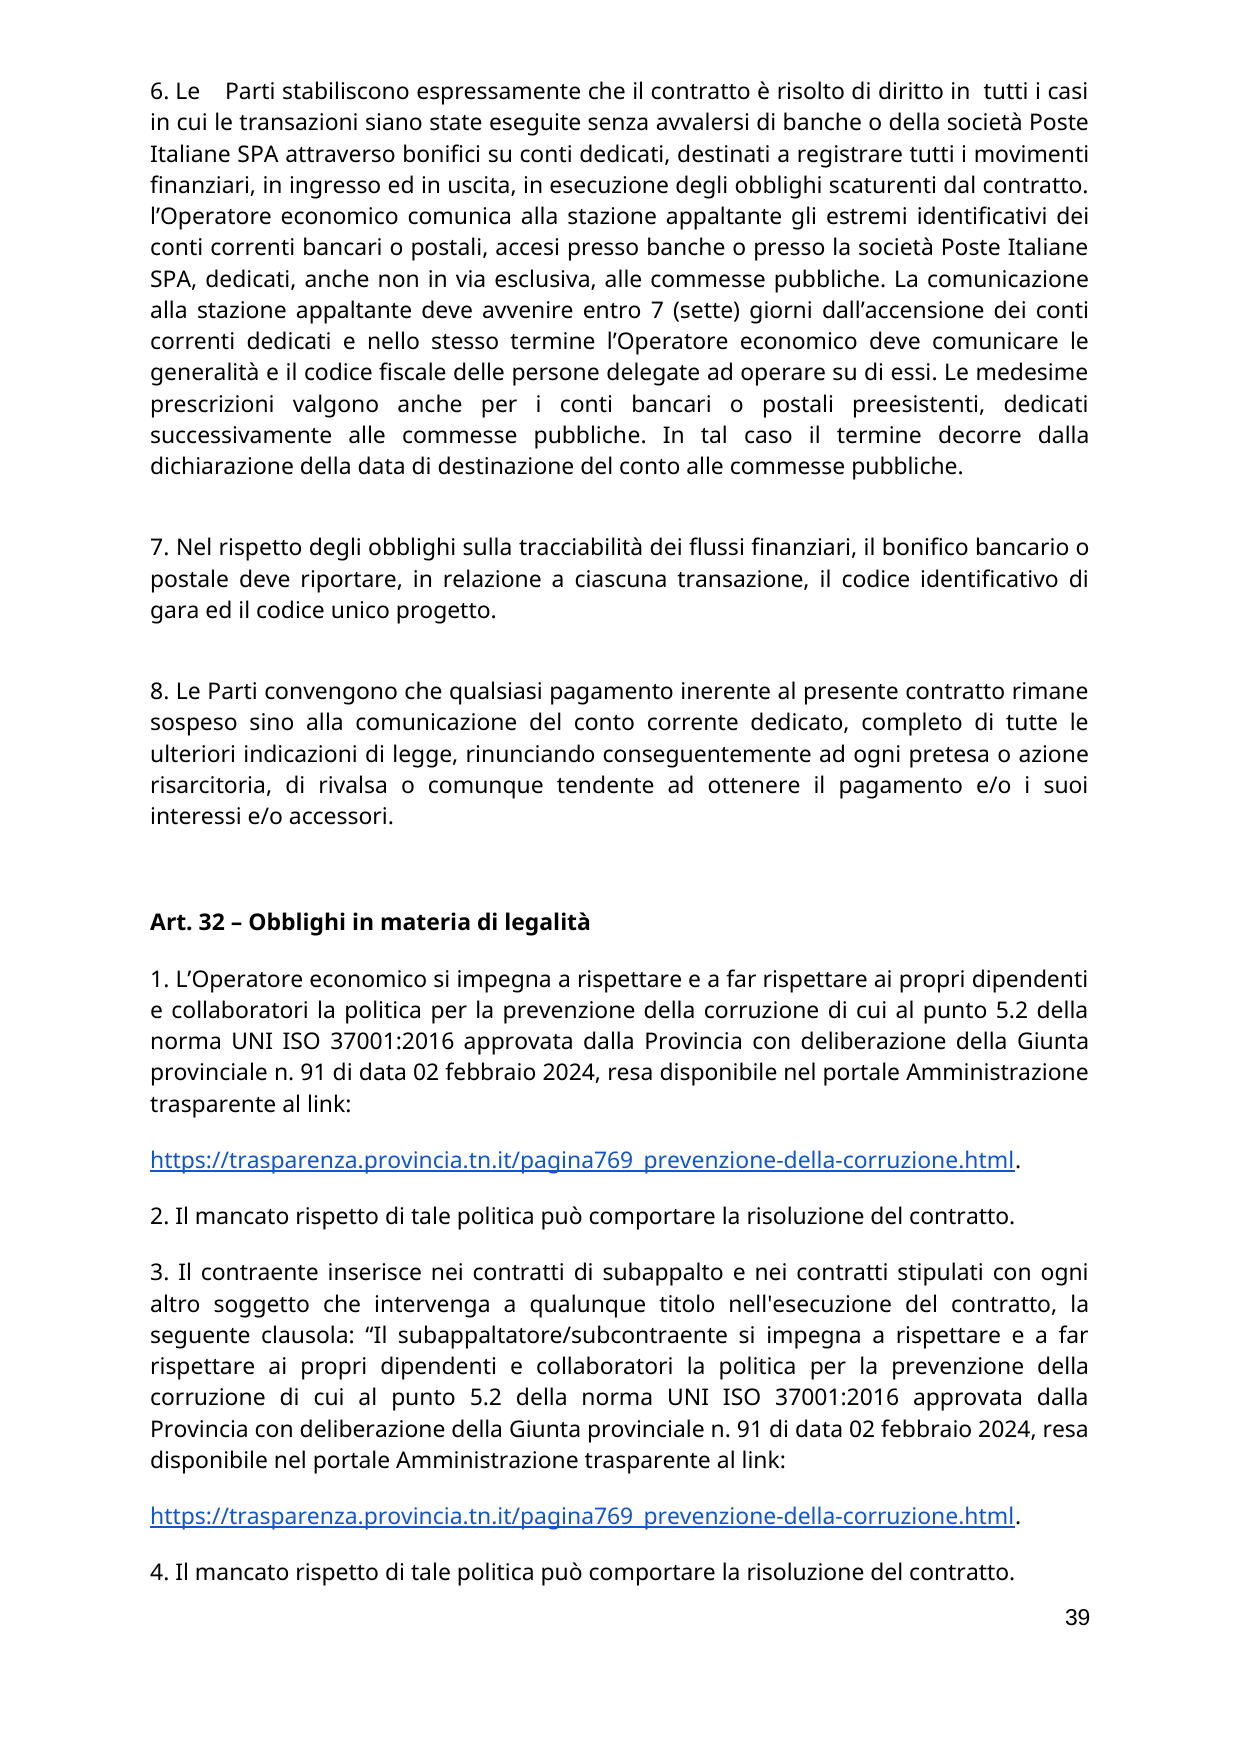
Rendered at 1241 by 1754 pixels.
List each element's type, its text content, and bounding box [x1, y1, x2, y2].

text 6. Le Parti stabiliscono espressamente che il contratto è risolto di diritto in tutti i casi in cui le transazioni siano state eseguite senza avvalersi di banche o della società Poste Italiane SPA attraverso bonifici su conti dedicati, destinati a registrare tutti i movimenti finanziari, in ingresso ed in uscita, in esecuzione degli obblighi scaturenti dal contratto. l’Operatore economico comunica alla stazione appaltante gli estremi identificativi dei conti correnti bancari o postali, accesi presso banche o presso la società Poste Italiane SPA, dedicati, anche non in via esclusiva, alle commesse pubbliche. La comunicazione alla stazione appaltante deve avvenire entro 7 (sette) giorni dall’accensione dei conti correnti dedicati e nello stesso termine l’Operatore economico deve comunicare le generalità e il codice fiscale delle persone delegate ad operare su di essi. Le medesime prescrizioni valgono anche per i conti bancari o postali preesistenti, dedicati successivamente alle commesse pubbliche. In tal caso il termine decorre dalla dichiarazione della data di destinazione del conto alle commesse pubbliche. [150, 75, 1090, 481]
text 3. Il contraente inserisce nei contratti di subappalto e nei contratti stipulati con ogni altro soggetto che intervenga a qualunque titolo nell'esecuzione del contratto, la seguente clausola: “Il subappaltatore/subcontraente si impegna a rispettare e a far rispettare ai propri dipendenti e collaboratori la politica per la prevenzione della corruzione di cui al punto 5.2 della norma UNI ISO 37001:2016 approvata dalla Provincia con deliberazione della Giunta provinciale n. 91 di data 02 febbraio 2024, resa disponibile nel portale Amministrazione trasparente al link: [150, 1256, 1090, 1475]
text 1. L’Operatore economico si impegna a rispettare e a far rispettare ai propri dipendenti e collaboratori la politica per la prevenzione della corruzione di cui al punto 5.2 della norma UNI ISO 37001:2016 approvata dalla Provincia con deliberazione della Giunta provinciale n. 91 di data 02 febbraio 2024, resa disponibile nel portale Amministrazione trasparente al link: [150, 962, 1090, 1119]
text https://trasparenza.provincia.tn.it/pagina769_prevenzione-della-corruzione.html. [150, 1500, 1090, 1531]
text 4. Il mancato rispetto di tale politica può comportare la risoluzione del contratto. [150, 1556, 1090, 1587]
text 2. Il mancato rispetto di tale politica può comportare la risoluzione del contratto. [150, 1200, 1090, 1231]
text https://trasparenza.provincia.tn.it/pagina769_prevenzione-della-corruzione.html. [150, 1144, 1090, 1175]
text 8. Le Parti convengono che qualsiasi pagamento inerente al presente contratto rimane sospeso sino alla comunicazione del conto corrente dedicato, completo di tutte le ulteriori indicazioni di legge, rinunciando conseguentemente ad ogni pretesa o azione risarcitoria, di rivalsa o comunque tendente ad ottenere il pagamento e/o i suoi interessi e/o accessori. [150, 675, 1090, 831]
text 7. Nel rispetto degli obblighi sulla tracciabilità dei flussi finanziari, il bonifico bancario o postale deve riportare, in relazione a ciascuna transazione, il codice identificativo di gara ed il codice unico progetto. [150, 531, 1090, 625]
subtitle Art. 32 – Obblighi in materia di legalità [150, 906, 1090, 937]
